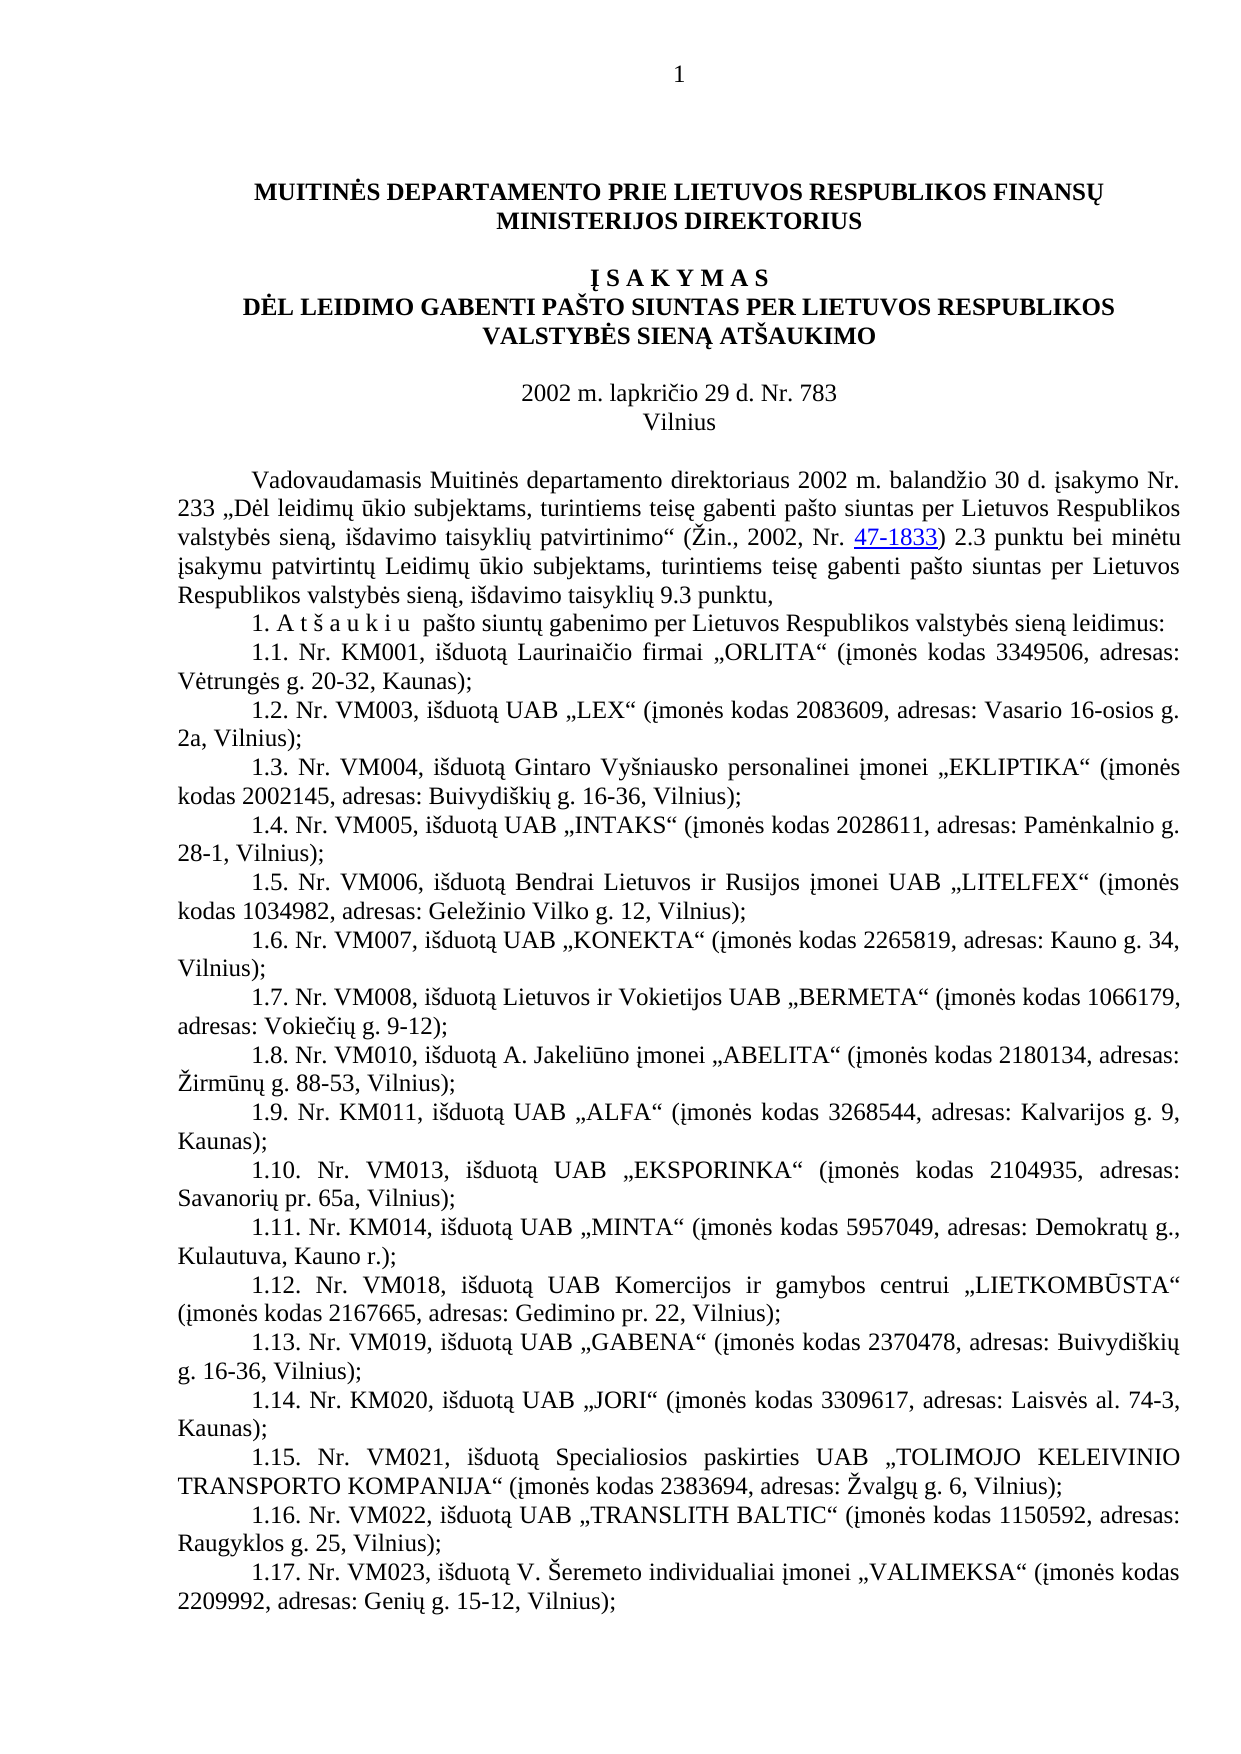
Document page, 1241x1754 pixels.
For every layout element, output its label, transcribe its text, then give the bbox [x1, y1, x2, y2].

text 1.12. Nr. VM018, išduotą UAB Komercijos ir gamybos centrui „LIETKOMBŪSTA“ (įmonės kodas 2167665, adresas: Gedimino pr. 22, Vilnius); [177, 1270, 1181, 1327]
text 1.13. Nr. VM019, išduotą UAB „GABENA“ (įmonės kodas 2370478, adresas: Buivydiškių g. 16-36, Vilnius); [177, 1327, 1181, 1385]
text DĖL LEIDIMO GABENTI PAŠTO SIUNTAS PER LIETUVOS RESPUBLIKOS VALSTYBĖS SIENĄ ATŠAUKIMO [177, 292, 1181, 350]
text 1.5. Nr. VM006, išduotą Bendrai Lietuvos ir Rusijos įmonei UAB „LITELFEX“ (įmonės kodas 1034982, adresas: Geležinio Vilko g. 12, Vilnius); [177, 867, 1181, 925]
text Vilnius [177, 407, 1181, 436]
text 1.11. Nr. KM014, išduotą UAB „MINTA“ (įmonės kodas 5957049, adresas: Demokratų g., Kulautuva, Kauno r.); [177, 1212, 1181, 1270]
text 1.7. Nr. VM008, išduotą Lietuvos ir Vokietijos UAB „BERMETA“ (įmonės kodas 1066179, adresas: Vokiečių g. 9-12); [177, 982, 1181, 1040]
text 1.15. Nr. VM021, išduotą Specialiosios paskirties UAB „TOLIMOJO KELEIVINIO TRANSPORTO KOMPANIJA“ (įmonės kodas 2383694, adresas: Žvalgų g. 6, Vilnius); [177, 1442, 1181, 1500]
text 1.10. Nr. VM013, išduotą UAB „EKSPORINKA“ (įmonės kodas 2104935, adresas: Savanorių pr. 65a, Vilnius); [177, 1155, 1181, 1212]
text 1.4. Nr. VM005, išduotą UAB „INTAKS“ (įmonės kodas 2028611, adresas: Pamėnkalnio g. 28-1, Vilnius); [177, 810, 1181, 867]
text 1.16. Nr. VM022, išduotą UAB „TRANSLITH BALTIC“ (įmonės kodas 1150592, adresas: Raugyklos g. 25, Vilnius); [177, 1500, 1181, 1557]
text 1.2. Nr. VM003, išduotą UAB „LEX“ (įmonės kodas 2083609, adresas: Vasario 16-osios g. 2a, Vilnius); [177, 695, 1181, 752]
text 1.17. Nr. VM023, išduotą V. Šeremeto individualiai įmonei „VALIMEKSA“ (įmonės kodas 2209992, adresas: Genių g. 15-12, Vilnius); [177, 1557, 1181, 1615]
text 2002 m. lapkričio 29 d. Nr. 783 [177, 378, 1181, 407]
text 1.14. Nr. KM020, išduotą UAB „JORI“ (įmonės kodas 3309617, adresas: Laisvės al. 74-3, Kaunas); [177, 1385, 1181, 1442]
text Į S A K Y M A S [177, 263, 1181, 292]
text 1.1. Nr. KM001, išduotą Laurinaičio firmai „ORLITA“ (įmonės kodas 3349506, adresas: Vėtrungės g. 20-32, Kaunas); [177, 637, 1181, 695]
text 1.8. Nr. VM010, išduotą A. Jakeliūno įmonei „ABELITA“ (įmonės kodas 2180134, adresas: Žirmūnų g. 88-53, Vilnius); [177, 1040, 1181, 1097]
text 1.3. Nr. VM004, išduotą Gintaro Vyšniausko personalinei įmonei „EKLIPTIKA“ (įmonės kodas 2002145, adresas: Buivydiškių g. 16-36, Vilnius); [177, 752, 1181, 810]
text 1. Atšaukiu pašto siuntų gabenimo per Lietuvos Respublikos valstybės sieną leidimus: [177, 608, 1181, 637]
text 1.6. Nr. VM007, išduotą UAB „KONEKTA“ (įmonės kodas 2265819, adresas: Kauno g. 34, Vilnius); [177, 925, 1181, 982]
text Vadovaudamasis Muitinės departamento direktoriaus 2002 m. balandžio 30 d. įsakymo Nr. 233 „Dėl leidimų ūkio subjektams, turintiems teisę gabenti pašto siuntas per Lietuvos Respublikos valstybės sieną, išdavimo taisyklių patvirtinimo“ (Žin., 2002, Nr. 47-1833) 2.3 punktu bei minėtu įsakymu patvirtintų Leidimų ūkio subjektams, turintiems teisę gabenti pašto siuntas per Lietuvos Respublikos valstybės sieną, išdavimo taisyklių 9.3 punktu, [177, 465, 1181, 608]
text 1.9. Nr. KM011, išduotą UAB „ALFA“ (įmonės kodas 3268544, adresas: Kalvarijos g. 9, Kaunas); [177, 1097, 1181, 1155]
text MUITINĖS DEPARTAMENTO PRIE LIETUVOS RESPUBLIKOS FINANSŲ MINISTERIJOS DIREKTORIUS [177, 177, 1181, 235]
